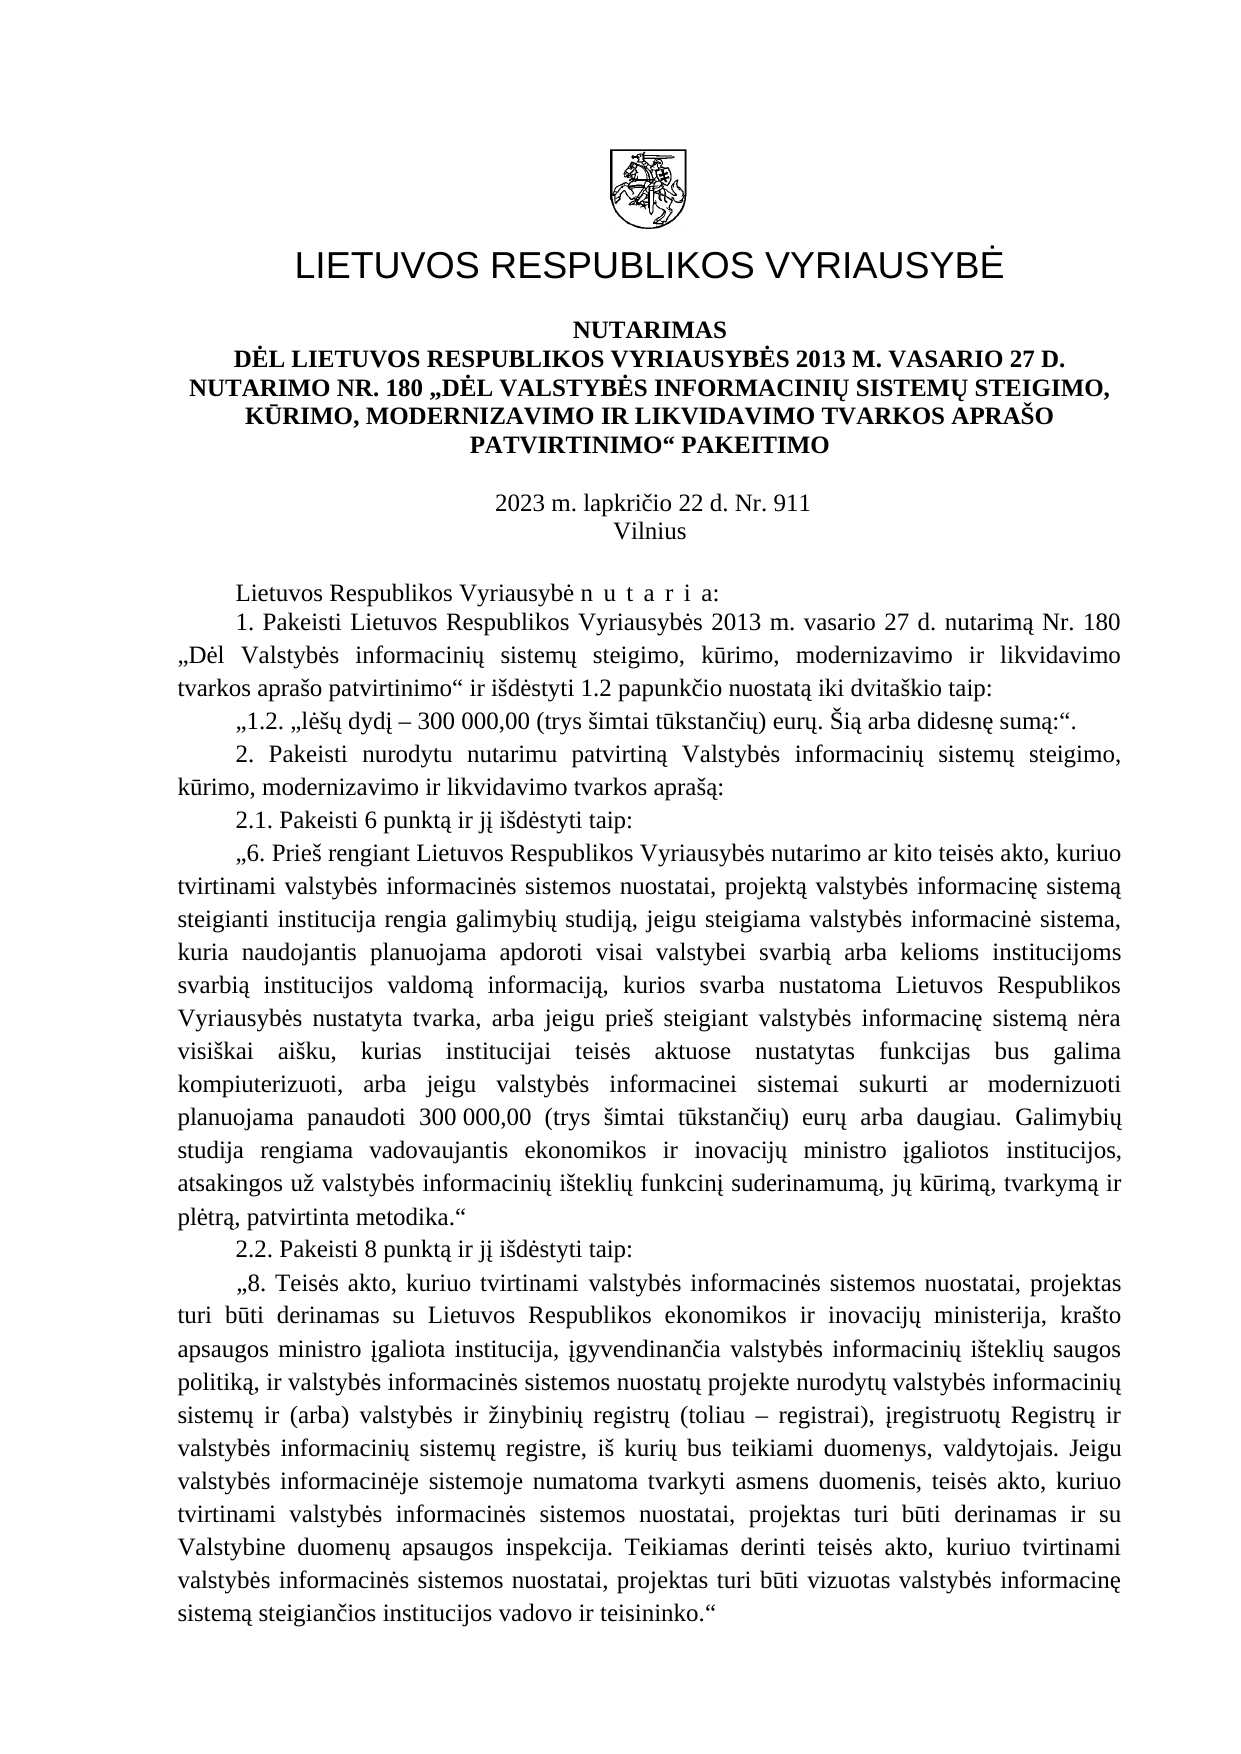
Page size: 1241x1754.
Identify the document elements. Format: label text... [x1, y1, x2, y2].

text 2023 m. lapkričio 22 d. Nr. 911 [177, 488, 1122, 516]
text „1.2. „lėšų dydį – 300 000,00 (trys šimtai tūkstančių) eurų. Šią arba didesnę sumą:“. [177, 706, 1122, 735]
text „6. Prieš rengiant Lietuvos Respublikos Vyriausybės nutarimo ar kito teisės akto, kuriuo tvirtinami valstybės informacinės sistemos nuostatai, projektą valstybės informacinę sistemą steigianti institucija rengia galimybių studiją, jeigu steigiama valstybės informacinė sistema, kuria naudojantis planuojama apdoroti visai valstybei svarbią arba kelioms institucijoms svarbią institucijos valdomą informaciją, kurios svarba nustatoma Lietuvos Respublikos Vyriausybės nustatyta tvarka, arba jeigu prieš steigiant valstybės informacinę sistemą nėra visiškai aišku, kurias institucijai teisės aktuose nustatytas funkcijas bus galima kompiuterizuoti, arba jeigu valstybės informacinei sistemai sukurti ar modernizuoti planuojama panaudoti 300 000,00 (trys šimtai tūkstančių) eurų arba daugiau. Galimybių studija rengiama vadovaujantis ekonomikos ir inovacijų ministro įgaliotos institucijos, atsakingos už valstybės informacinių išteklių funkcinį suderinamumą, jų kūrimą, tvarkymą ir plėtrą, patvirtinta metodika.“ [177, 838, 1122, 1230]
text „8. Teisės akto, kuriuo tvirtinami valstybės informacinės sistemos nuostatai, projektas turi būti derinamas su Lietuvos Respublikos ekonomikos ir inovacijų ministerija, krašto apsaugos ministro įgaliota institucija, įgyvendinančia valstybės informacinių išteklių saugos politiką, ir valstybės informacinės sistemos nuostatų projekte nurodytų valstybės informacinių sistemų ir (arba) valstybės ir žinybinių registrų (toliau – registrai), įregistruotų Registrų ir valstybės informacinių sistemų registre, iš kurių bus teikiami duomenys, valdytojais. Jeigu valstybės informacinėje sistemoje numatoma tvarkyti asmens duomenis, teisės akto, kuriuo tvirtinami valstybės informacinės sistemos nuostatai, projektas turi būti derinamas ir su Valstybine duomenų apsaugos inspekcija. Teikiamas derinti teisės akto, kuriuo tvirtinami valstybės informacinės sistemos nuostatai, projektas turi būti vizuotas valstybės informacinę sistemą steigiančios institucijos vadovo ir teisininko.“ [177, 1268, 1122, 1627]
text 2. Pakeisti nurodytu nutarimu patvirtiną Valstybės informacinių sistemų steigimo, kūrimo, modernizavimo ir likvidavimo tvarkos aprašą: [177, 739, 1122, 801]
text 2.2. Pakeisti 8 punktą ir jį išdėstyti taip: [177, 1234, 1122, 1263]
text Vilnius [177, 516, 1122, 545]
text Lietuvos Respublikos Vyriausybė [177, 243, 1122, 286]
text 1. Pakeisti Lietuvos Respublikos Vyriausybės 2013 m. vasario 27 d. nutarimą Nr. 180 „Dėl Valstybės informacinių sistemų steigimo, kūrimo, modernizavimo ir likvidavimo tvarkos aprašo patvirtinimo“ ir išdėstyti 1.2 papunkčio nuostatą iki dvitaškio taip: [177, 607, 1122, 702]
text nutarimas [177, 315, 1122, 344]
text 2.1. Pakeisti 6 punktą ir jį išdėstyti taip: [177, 805, 1122, 834]
text DĖL LIETUVOS RESPUBLIKOS VYRIAUSYBĖS 2013 M. VASARIO 27 D. NUTARIMO NR. 180 „DĖL VALSTYBĖS INFORMACINIŲ SISTEMŲ STEIGIMO, KŪRIMO, MODERNIZAVIMO IR LIKVIDAVIMO TVARKOS APRAŠO PATVIRTINIMO“ PAKEITIMO [177, 344, 1122, 459]
text Lietuvos Respublikos Vyriausybė nutaria: [177, 574, 1122, 607]
